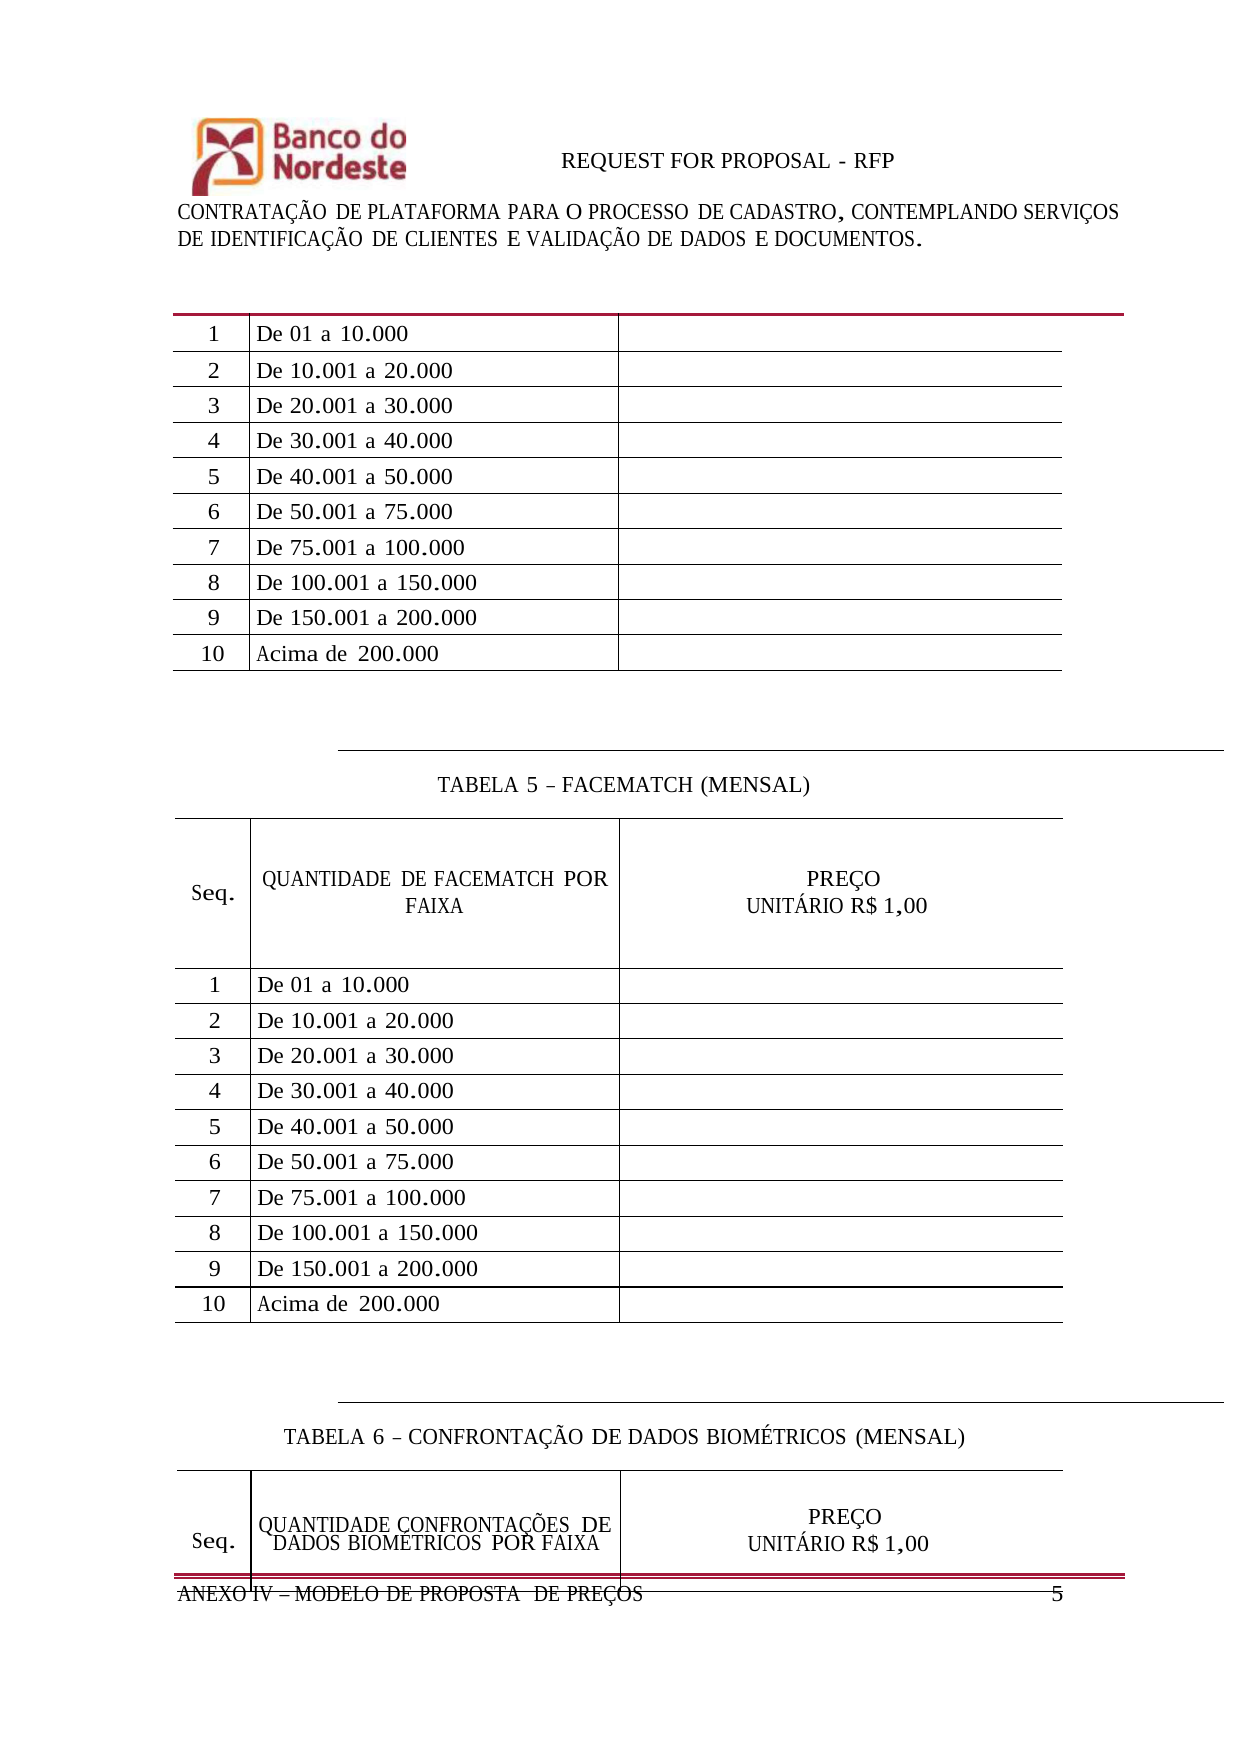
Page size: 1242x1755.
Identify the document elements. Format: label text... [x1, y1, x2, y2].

table_cell 10 [173, 635, 249, 670]
table_cell [620, 1146, 1063, 1180]
table_cell [619, 529, 1062, 563]
table_cell De 20.001 a 30.000 [250, 387, 618, 422]
table_cell 4 [173, 423, 249, 457]
table_cell 9 [175, 1252, 250, 1286]
table_cell [619, 423, 1062, 457]
table_cell [619, 494, 1062, 528]
table_cell 4 [175, 1075, 250, 1109]
table_cell 2 [175, 1004, 250, 1038]
table_cell [619, 352, 1062, 386]
table_cell 8 [173, 565, 249, 599]
table_cell De 150.001 a 200.000 [251, 1252, 619, 1286]
table_cell De 01 a 10.000 [251, 969, 619, 1003]
table_cell De 30.001 a 40.000 [250, 423, 618, 457]
table_cell [619, 635, 1062, 670]
table_cell De 50.001 a 75.000 [251, 1146, 619, 1180]
text Seq. [192, 1510, 250, 1555]
text PREÇO UNITÁRIO R$ 1,00 [747, 1503, 937, 1556]
table_cell De 100.001 a 150.000 [250, 565, 618, 599]
table_cell 8 [175, 1217, 250, 1251]
table_cell [620, 1252, 1063, 1286]
table_cell [620, 1217, 1063, 1251]
table_cell De 20.001 a 30.000 [251, 1039, 619, 1074]
table_cell 3 [175, 1039, 250, 1074]
text TABELA 5 – FACEMATCH (MENSAL) [437, 770, 1142, 796]
table_cell De 150.001 a 200.000 [250, 600, 618, 634]
table_cell 7 [175, 1181, 250, 1216]
table_cell De 100.001 a 150.000 [251, 1217, 619, 1251]
table_cell 6 [175, 1146, 250, 1180]
table_cell [620, 1181, 1063, 1216]
table_header [1062, 316, 1124, 670]
table_cell 1 [175, 969, 250, 1003]
table_cell 6 [173, 494, 249, 528]
table_cell 5 [173, 458, 249, 492]
table_cell Acima de 200.000 [251, 1288, 619, 1322]
table_cell 3 [173, 387, 249, 422]
table_cell [620, 1288, 1063, 1322]
text QUANTIDADE CONFRONTAÇÕES DE DADOS BIOMÉTRICOS POR FAIXA [252, 1510, 618, 1555]
table_cell [619, 387, 1062, 422]
table_cell De 30.001 a 40.000 [251, 1075, 619, 1109]
table_cell De 75.001 a 100.000 [250, 529, 618, 563]
table_header QUANTIDADE DE FACEMATCH POR FAIXA [251, 819, 619, 968]
table_header Seq. [175, 819, 250, 968]
table_cell [619, 458, 1062, 492]
text TABELA 6 – CONFRONTAÇÃO DE DADOS BIOMÉTRICOS (MENSAL) [283, 1422, 1142, 1448]
table_cell De 10.001 a 20.000 [250, 352, 618, 386]
table_cell De 40.001 a 50.000 [250, 458, 618, 492]
table_header [619, 316, 1062, 351]
table_cell 10 [175, 1288, 250, 1322]
table_cell [619, 600, 1062, 634]
table_cell 9 [173, 600, 249, 634]
table_header De 01 a 10.000 [250, 316, 618, 351]
table_cell [620, 1075, 1063, 1109]
table_cell 7 [173, 529, 249, 563]
table_cell De 10.001 a 20.000 [251, 1004, 619, 1038]
table_cell [619, 565, 1062, 599]
table_cell De 75.001 a 100.000 [251, 1181, 619, 1216]
table_cell [620, 1110, 1063, 1144]
table_cell 2 [173, 352, 249, 386]
table_cell De 40.001 a 50.000 [251, 1110, 619, 1144]
table_header 1 [173, 316, 249, 351]
table_header PREÇO UNITÁRIO R$ 1,00 [620, 819, 1063, 968]
table_cell [620, 1039, 1063, 1074]
table_cell [620, 1004, 1063, 1038]
table_cell De 50.001 a 75.000 [250, 494, 618, 528]
table_cell 5 [175, 1110, 250, 1144]
table_cell [620, 969, 1063, 1003]
table_cell Acima de 200.000 [250, 635, 618, 670]
